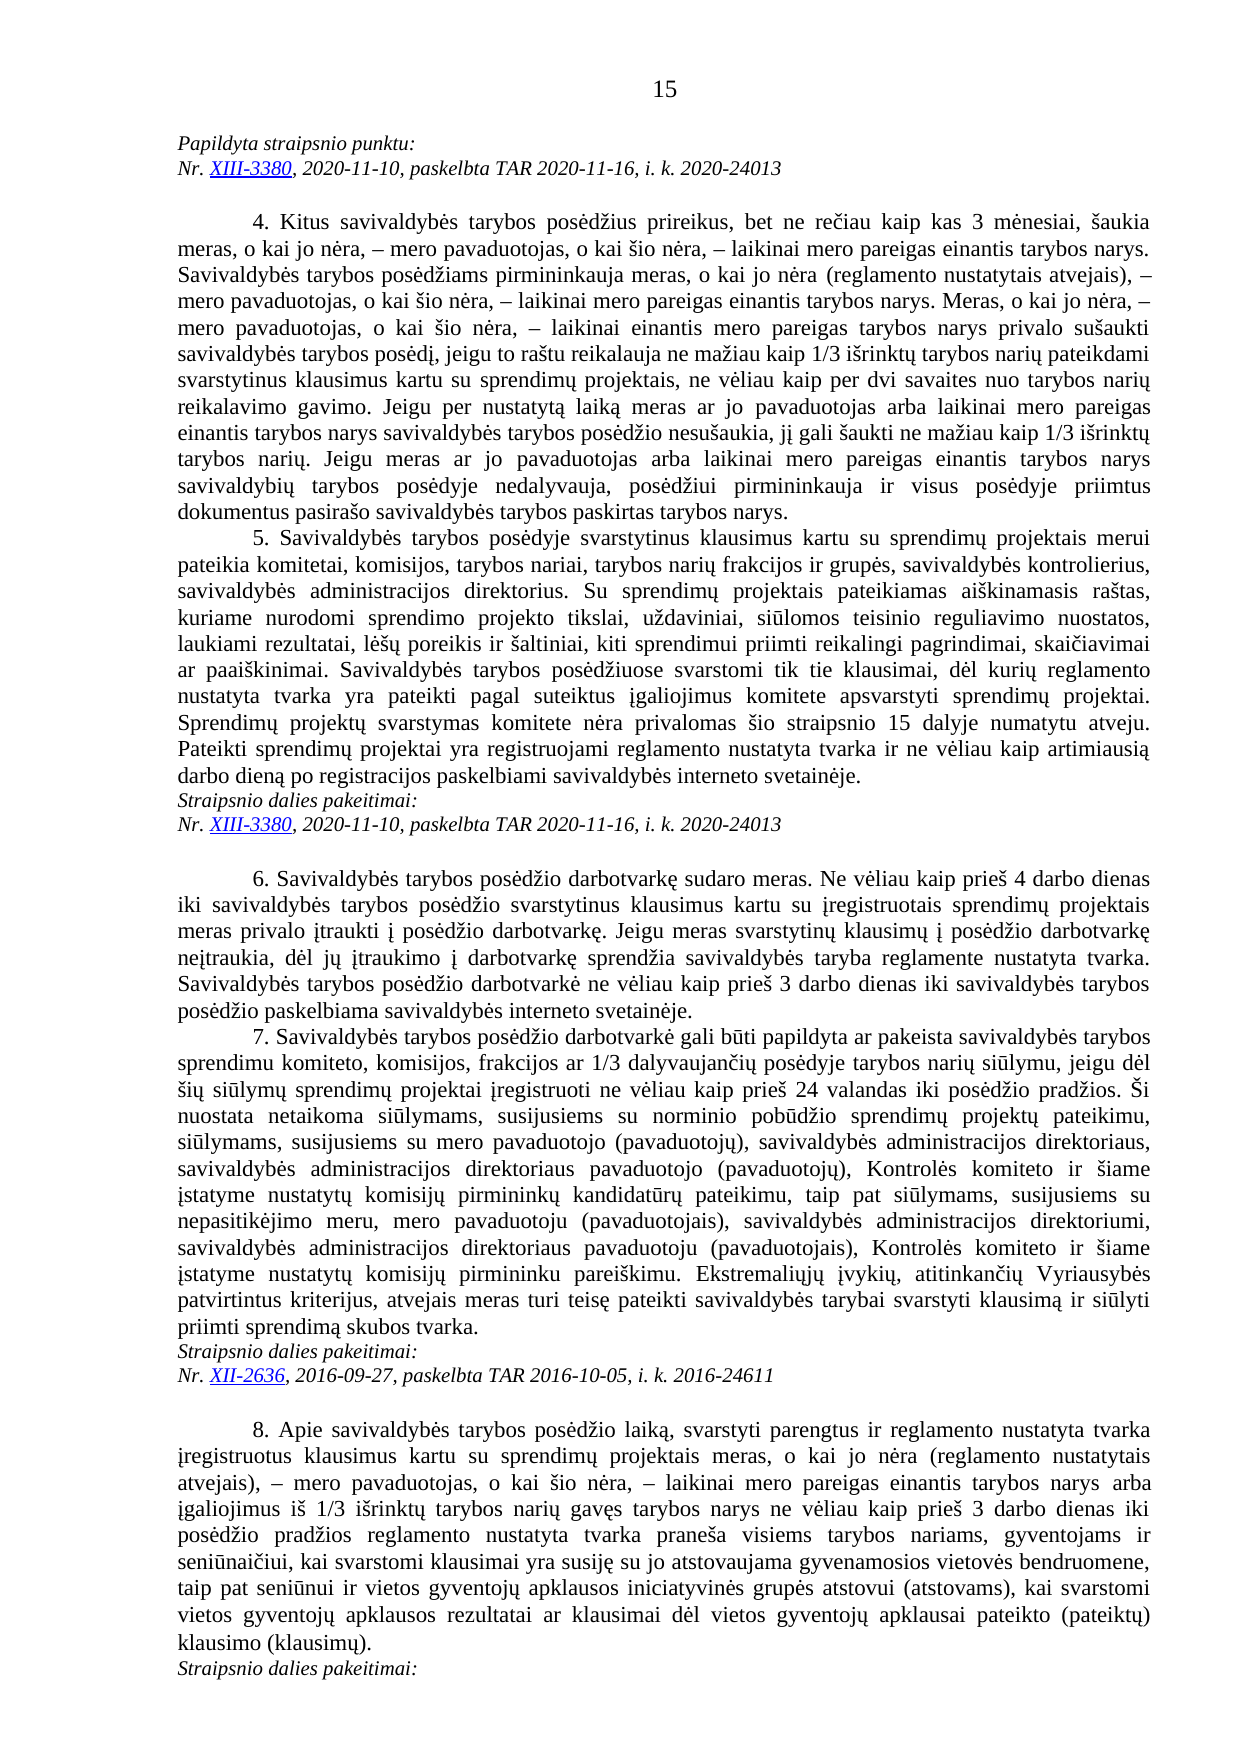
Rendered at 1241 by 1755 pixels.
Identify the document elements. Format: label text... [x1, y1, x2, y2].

text 6. Savivaldybės tarybos posėdžio darbotvarkę sudaro meras. Ne vėliau kaip prieš 4 darbo dienas iki savivaldybės tarybos posėdžio svarstytinus klausimus kartu su įregistruotais sprendimų projektais meras privalo įtraukti į posėdžio darbotvarkę. Jeigu meras svarstytinų klausimų į posėdžio darbotvarkę neįtraukia, dėl jų įtraukimo į darbotvarkę sprendžia savivaldybės taryba reglamente nustatyta tvarka. Savivaldybės tarybos posėdžio darbotvarkė ne vėliau kaip prieš 3 darbo dienas iki savivaldybės tarybos posėdžio paskelbiama savivaldybės interneto svetainėje. [177, 865, 1152, 1023]
text Straipsnio dalies pakeitimai: [177, 1656, 1152, 1680]
text 5. Savivaldybės tarybos posėdyje svarstytinus klausimus kartu su sprendimų projektais merui pateikia komitetai, komisijos, tarybos nariai, tarybos narių frakcijos ir grupės, savivaldybės kontrolierius, savivaldybės administracijos direktorius. Su sprendimų projektais pateikiamas aiškinamasis raštas, kuriame nurodomi sprendimo projekto tikslai, uždaviniai, siūlomos teisinio reguliavimo nuostatos, laukiami rezultatai, lėšų poreikis ir šaltiniai, kiti sprendimui priimti reikalingi pagrindimai, skaičiavimai ar paaiškinimai. Savivaldybės tarybos posėdžiuose svarstomi tik tie klausimai, dėl kurių reglamento nustatyta tvarka yra pateikti pagal suteiktus įgaliojimus komitete apsvarstyti sprendimų projektai. Sprendimų projektų svarstymas komitete nėra privalomas šio straipsnio 15 dalyje numatytu atveju. Pateikti sprendimų projektai yra registruojami reglamento nustatyta tvarka ir ne vėliau kaip artimiausią darbo dieną po registracijos paskelbiami savivaldybės interneto svetainėje. [177, 524, 1152, 788]
text Nr. XIII-3380, 2020-11-10, paskelbta TAR 2020-11-16, i. k. 2020-24013 [177, 155, 1152, 179]
text 8. Apie savivaldybės tarybos posėdžio laiką, svarstyti parengtus ir reglamento nustatyta tvarka įregistruotus klausimus kartu su sprendimų projektais meras, o kai jo nėra (reglamento nustatytais atvejais), – mero pavaduotojas, o kai šio nėra, – laikinai mero pareigas einantis tarybos narys arba įgaliojimus iš 1/3 išrinktų tarybos narių gavęs tarybos narys ne vėliau kaip prieš 3 darbo dienas iki posėdžio pradžios reglamento nustatyta tvarka praneša visiems tarybos nariams, gyventojams ir seniūnaičiui, kai svarstomi klausimai yra susiję su jo atstovaujama gyvenamosios vietovės bendruomene, taip pat seniūnui ir vietos gyventojų apklausos iniciatyvinės grupės atstovui (atstovams), kai svarstomi vietos gyventojų apklausos rezultatai ar klausimai dėl vietos gyventojų apklausai pateikto (pateiktų) klausimo (klausimų). [177, 1416, 1152, 1656]
text Papildyta straipsnio punktu: [177, 131, 1152, 155]
text Straipsnio dalies pakeitimai: [177, 1339, 1152, 1363]
text Nr. XII-2636, 2016-09-27, paskelbta TAR 2016-10-05, i. k. 2016-24611 [177, 1363, 1152, 1387]
text Straipsnio dalies pakeitimai: [177, 788, 1152, 812]
text 7. Savivaldybės tarybos posėdžio darbotvarkė gali būti papildyta ar pakeista savivaldybės tarybos sprendimu komiteto, komisijos, frakcijos ar 1/3 dalyvaujančių posėdyje tarybos narių siūlymu, jeigu dėl šių siūlymų sprendimų projektai įregistruoti ne vėliau kaip prieš 24 valandas iki posėdžio pradžios. Ši nuostata netaikoma siūlymams, susijusiems su norminio pobūdžio sprendimų projektų pateikimu, siūlymams, susijusiems su mero pavaduotojo (pavaduotojų), savivaldybės administracijos direktoriaus, savivaldybės administracijos direktoriaus pavaduotojo (pavaduotojų), Kontrolės komiteto ir šiame įstatyme nustatytų komisijų pirmininkų kandidatūrų pateikimu, taip pat siūlymams, susijusiems su nepasitikėjimo meru, mero pavaduotoju (pavaduotojais), savivaldybės administracijos direktoriumi, savivaldybės administracijos direktoriaus pavaduotoju (pavaduotojais), Kontrolės komiteto ir šiame įstatyme nustatytų komisijų pirmininku pareiškimu. Ekstremaliųjų įvykių, atitinkančių Vyriausybės patvirtintus kriterijus, atvejais meras turi teisę pateikti savivaldybės tarybai svarstyti klausimą ir siūlyti priimti sprendimą skubos tvarka. [177, 1023, 1152, 1339]
text Nr. XIII-3380, 2020-11-10, paskelbta TAR 2020-11-16, i. k. 2020-24013 [177, 812, 1152, 836]
text 4. Kitus savivaldybės tarybos posėdžius prireikus, bet ne rečiau kaip kas 3 mėnesiai, šaukia meras, o kai jo nėra, – mero pavaduotojas, o kai šio nėra, – laikinai mero pareigas einantis tarybos narys. Savivaldybės tarybos posėdžiams pirmininkauja meras, o kai jo nėra (reglamento nustatytais atvejais), – mero pavaduotojas, o kai šio nėra, – laikinai mero pareigas einantis tarybos narys. Meras, o kai jo nėra, – mero pavaduotojas, o kai šio nėra, – laikinai einantis mero pareigas tarybos narys privalo sušaukti savivaldybės tarybos posėdį, jeigu to raštu reikalauja ne mažiau kaip 1/3 išrinktų tarybos narių pateikdami svarstytinus klausimus kartu su sprendimų projektais, ne vėliau kaip per dvi savaites nuo tarybos narių reikalavimo gavimo. Jeigu per nustatytą laiką meras ar jo pavaduotojas arba laikinai mero pareigas einantis tarybos narys savivaldybės tarybos posėdžio nesušaukia, jį gali šaukti ne mažiau kaip 1/3 išrinktų tarybos narių. Jeigu meras ar jo pavaduotojas arba laikinai mero pareigas einantis tarybos narys savivaldybių tarybos posėdyje nedalyvauja, posėdžiui pirmininkauja ir visus posėdyje priimtus dokumentus pasirašo savivaldybės tarybos paskirtas tarybos narys. [177, 208, 1152, 524]
